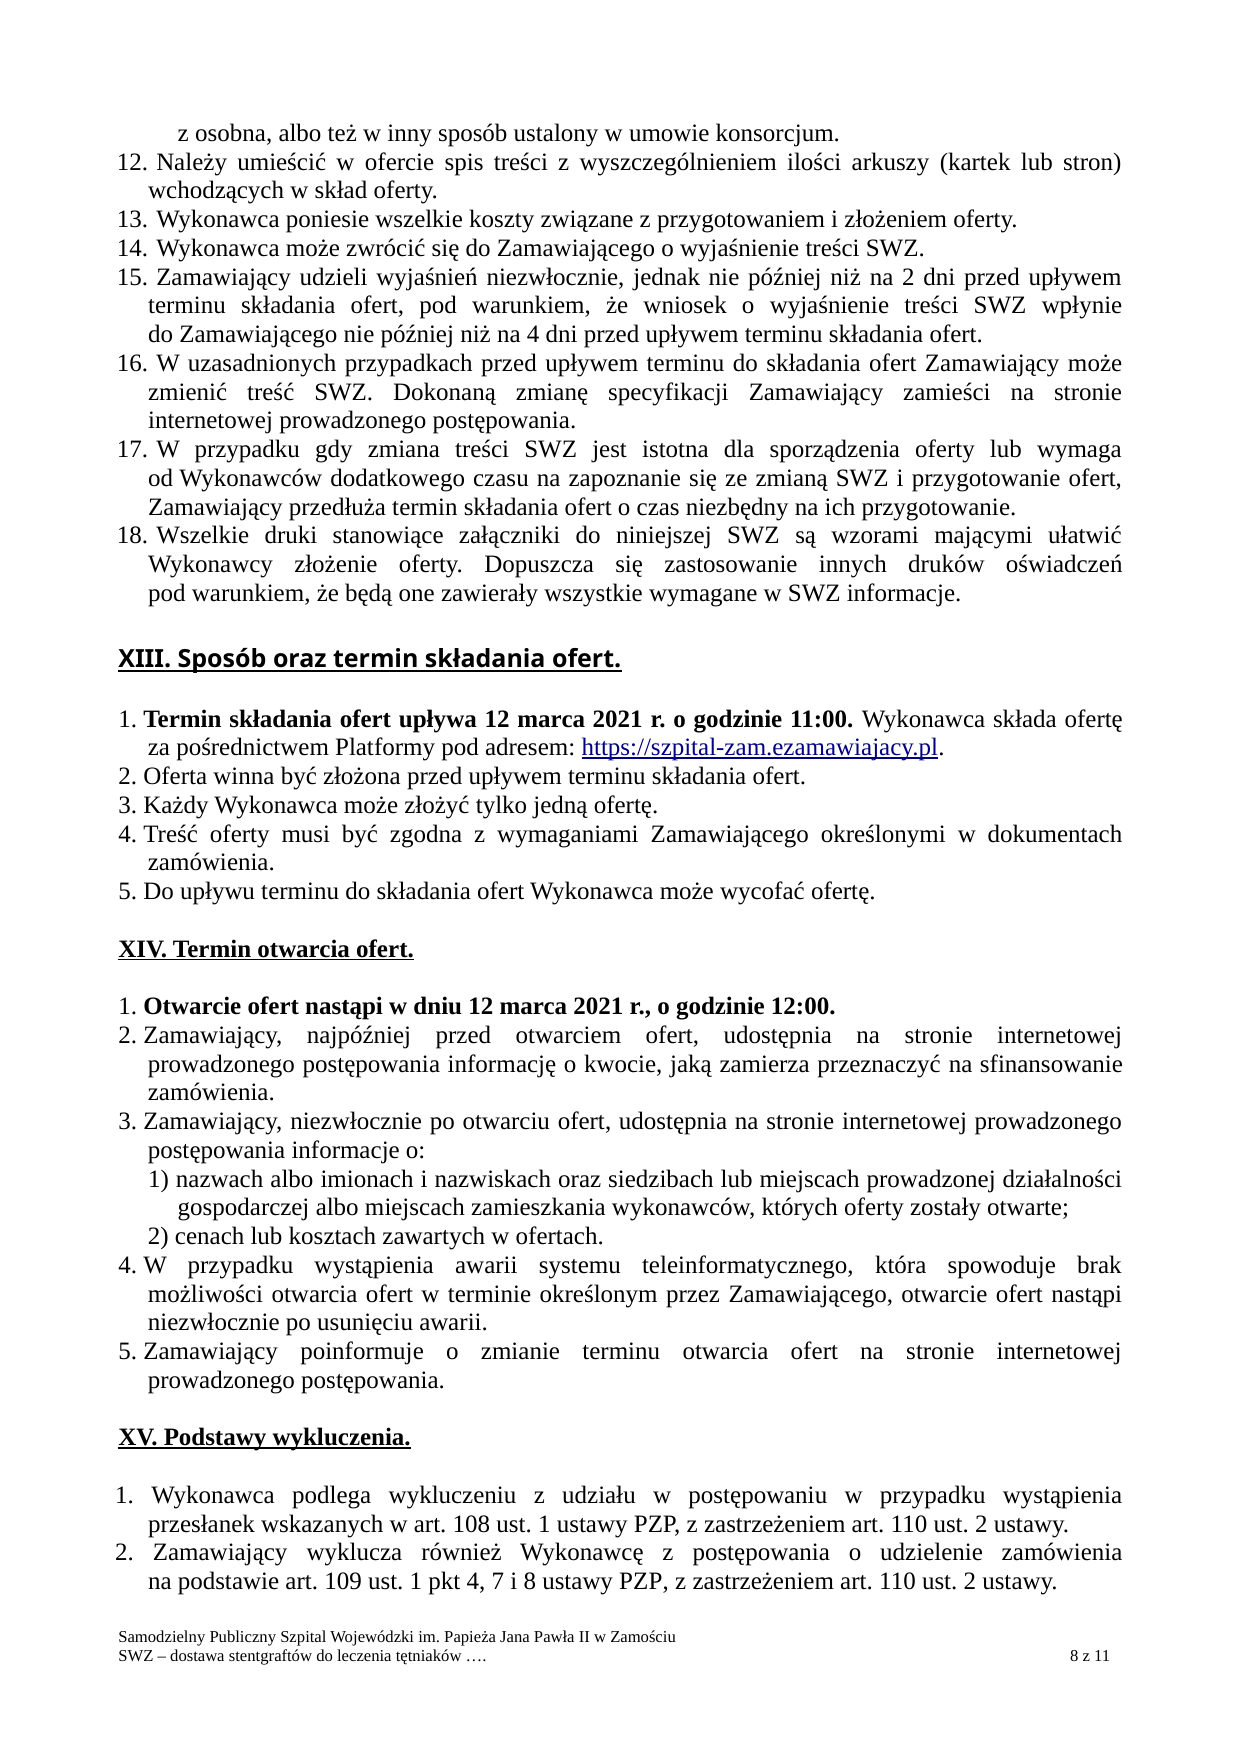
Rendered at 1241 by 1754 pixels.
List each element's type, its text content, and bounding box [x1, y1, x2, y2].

list Termin składania ofert upływa 12 marca 2021 r. o godzinie 11:00. Wykonawca składa ofertę za pośrednictwem Platformy pod adresem: https://szpital-zam.ezamawiajacy.pl. [118, 704, 1123, 761]
text XIV. Termin otwarcia ofert. [118, 934, 1123, 962]
list Zamawiający udzieli wyjaśnień niezwłocznie, jednak nie później niż na 2 dni przed upływem terminu składania ofert, pod warunkiem, że wniosek o wyjaśnienie treści SWZ wpłynie do Zamawiającego nie później niż na 4 dni przed upływem terminu składania ofert. [117, 262, 1123, 348]
list Wykonawca może zwrócić się do Zamawiającego o wyjaśnienie treści SWZ. [117, 233, 1123, 262]
text XV. Podstawy wykluczenia. [118, 1422, 1123, 1451]
list W przypadku wystąpienia awarii systemu teleinformatycznego, która spowoduje brak możliwości otwarcia ofert w terminie określonym przez Zamawiającego, otwarcie ofert nastąpi niezwłocznie po usunięciu awarii. [118, 1250, 1123, 1336]
list Wszelkie druki stanowiące załączniki do niniejszej SWZ są wzorami mającymi ułatwić Wykonawcy złożenie oferty. Dopuszcza się zastosowanie innych druków oświadczeń pod warunkiem, że będą one zawierały wszystkie wymagane w SWZ informacje. [117, 521, 1123, 607]
list Treść oferty musi być zgodna z wymaganiami Zamawiającego określonymi w dokumentach zamówienia. [118, 819, 1123, 876]
list Otwarcie ofert nastąpi w dniu 12 marca 2021 r., o godzinie 12:00. [118, 991, 1123, 1020]
list W przypadku gdy zmiana treści SWZ jest istotna dla sporządzenia oferty lub wymaga od Wykonawców dodatkowego czasu na zapoznanie się ze zmianą SWZ i przygotowanie ofert, Zamawiający przedłuża termin składania ofert o czas niezbędny na ich przygotowanie. [117, 434, 1123, 521]
list W uzasadnionych przypadkach przed upływem terminu do składania ofert Zamawiający może zmienić treść SWZ. Dokonaną zmianę specyfikacji Zamawiający zamieści na stronie internetowej prowadzonego postępowania. [117, 348, 1123, 434]
list Do upływu terminu do składania ofert Wykonawca może wycofać ofertę. [118, 876, 1123, 905]
list 2) cenach lub kosztach zawartych w ofertach. [118, 1221, 1123, 1250]
text 2. Zamawiający wyklucza również Wykonawcę z postępowania o udzielenie zamówienia na podstawie art. 109 ust. 1 pkt 4, 7 i 8 ustawy PZP, z zastrzeżeniem art. 110 ust. 2 ustawy. [115, 1537, 1123, 1595]
list Zamawiający, najpóźniej przed otwarciem ofert, udostępnia na stronie internetowej prowadzonego postępowania informację o kwocie, jaką zamierza przeznaczyć na sfinansowanie zamówienia. [118, 1020, 1123, 1106]
list Wykonawca poniesie wszelkie koszty związane z przygotowaniem i złożeniem oferty. [117, 204, 1123, 233]
list Oferta winna być złożona przed upływem terminu składania ofert. [118, 761, 1123, 790]
list Każdy Wykonawca może złożyć tylko jedną ofertę. [118, 790, 1123, 819]
text 1. Wykonawca podlega wykluczeniu z udziału w postępowaniu w przypadku wystąpienia przesłanek wskazanych w art. 108 ust. 1 ustawy PZP, z zastrzeżeniem art. 110 ust. 2 ustawy. [115, 1480, 1123, 1537]
text 1) nazwach albo imionach i nazwiskach oraz siedzibach lub miejscach prowadzonej działalności gospodarczej albo miejscach zamieszkania wykonawców, których oferty zostały otwarte; [148, 1164, 1123, 1221]
list Zamawiający poinformuje o zmianie terminu otwarcia ofert na stronie internetowej prowadzonego postępowania. [118, 1336, 1123, 1394]
list z osobna, albo też w inny sposób ustalony w umowie konsorcjum. [148, 118, 1123, 147]
list Zamawiający, niezwłocznie po otwarciu ofert, udostępnia na stronie internetowej prowadzonego postępowania informacje o: [118, 1106, 1123, 1164]
list Należy umieścić w ofercie spis treści z wyszczególnieniem ilości arkuszy (kartek lub stron) wchodzących w skład oferty. [117, 147, 1123, 204]
text XIII. Sposób oraz termin składania ofert. [118, 641, 1123, 675]
